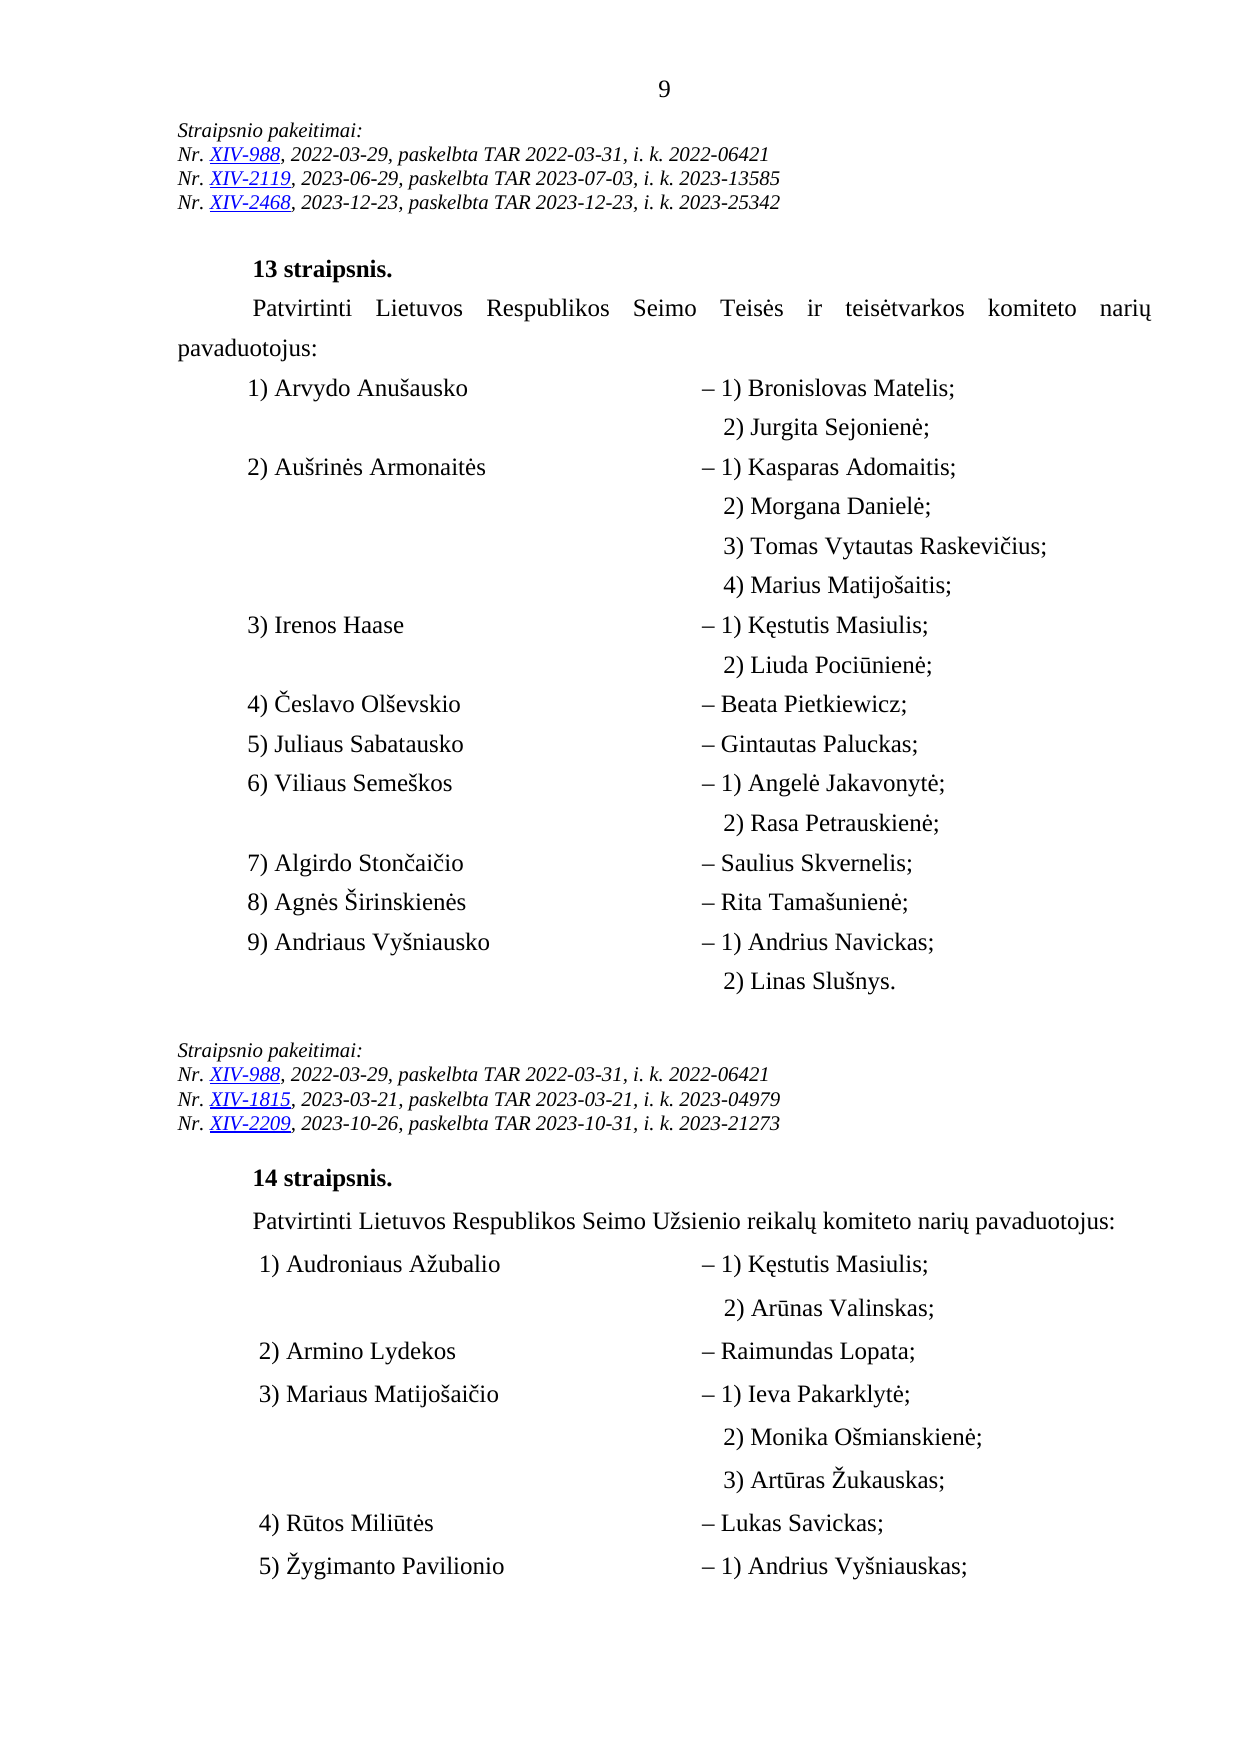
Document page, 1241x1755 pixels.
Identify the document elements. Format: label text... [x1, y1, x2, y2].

table_cell 3) Mariaus Matijošaičio [248, 1379, 691, 1508]
table_header 1) Arvydo Anušausko [236, 362, 691, 441]
table_cell – Lukas Savickas; [691, 1508, 1151, 1551]
table_cell – 1) Kęstutis Masiulis; 2) Liuda Pociūnienė; [691, 599, 1151, 678]
text Nr. XIV-2119, 2023-06-29, paskelbta TAR 2023-07-03, i. k. 2023-13585 [177, 166, 1152, 190]
table_cell 5) Žygimanto Pavilionio [248, 1551, 691, 1594]
table_cell – Raimundas Lopata; [691, 1336, 1151, 1379]
table_cell – Saulius Skvernelis; [691, 837, 1151, 876]
table_cell – 1) Kasparas Adomaitis; 2) Morgana Danielė; 3) Tomas Vytautas Raskevičius; 4) Marius Matijošaitis; [691, 441, 1151, 599]
table_cell 2) Aušrinės Armonaitės [236, 441, 691, 599]
text Nr. XIV-988, 2022-03-29, paskelbta TAR 2022-03-31, i. k. 2022-06421 [177, 1062, 1152, 1086]
text Nr. XIV-2209, 2023-10-26, paskelbta TAR 2023-10-31, i. k. 2023-21273 [177, 1111, 1152, 1134]
table_cell 4) Česlavo Olševskio [236, 679, 691, 718]
table_cell 6) Viliaus Semeškos [236, 758, 691, 837]
table_header – 1) Kęstutis Masiulis; 2) Arūnas Valinskas; [691, 1250, 1151, 1336]
table_cell 5) Juliaus Sabatausko [236, 718, 691, 758]
table_cell 2) Armino Lydekos [248, 1336, 691, 1379]
text 14 straipsnis. [177, 1163, 1152, 1192]
text Straipsnio pakeitimai: [177, 1038, 1152, 1062]
text Patvirtinti Lietuvos Respublikos Seimo Užsienio reikalų komiteto narių pavaduotojus: [177, 1206, 1152, 1235]
table_cell 3) Irenos Haase [236, 599, 691, 678]
table_header – 1) Bronislovas Matelis; 2) Jurgita Sejonienė; [691, 362, 1151, 441]
text Patvirtinti Lietuvos Respublikos Seimo Teisės ir teisėtvarkos komiteto narių pavaduotojus: [177, 283, 1152, 362]
text Nr. XIV-988, 2022-03-29, paskelbta TAR 2022-03-31, i. k. 2022-06421 [177, 142, 1152, 166]
table_cell – Rita Tamašunienė; [691, 876, 1151, 916]
table_cell 8) Agnės Širinskienės [236, 876, 691, 916]
table_cell 9) Andriaus Vyšniausko [236, 916, 691, 995]
table_cell – 1) Andrius Navickas; 2) Linas Slušnys. [691, 916, 1151, 995]
table_cell – 1) Ieva Pakarklytė; 2) Monika Ošmianskienė; 3) Artūras Žukauskas; [691, 1379, 1151, 1508]
text Nr. XIV-1815, 2023-03-21, paskelbta TAR 2023-03-21, i. k. 2023-04979 [177, 1086, 1152, 1111]
text 13 straipsnis. [177, 243, 1152, 283]
text Nr. XIV-2468, 2023-12-23, paskelbta TAR 2023-12-23, i. k. 2023-25342 [177, 190, 1152, 214]
text Straipsnio pakeitimai: [177, 118, 1152, 142]
table_cell – Beata Pietkiewicz; [691, 679, 1151, 718]
table_cell – 1) Andrius Vyšniauskas; [691, 1551, 1151, 1594]
table_header 1) Audroniaus Ažubalio [248, 1250, 691, 1336]
table_cell – 1) Angelė Jakavonytė; 2) Rasa Petrauskienė; [691, 758, 1151, 837]
table_cell – Gintautas Paluckas; [691, 718, 1151, 758]
table_cell 7) Algirdo Stončaičio [236, 837, 691, 876]
table_cell 4) Rūtos Miliūtės [248, 1508, 691, 1551]
